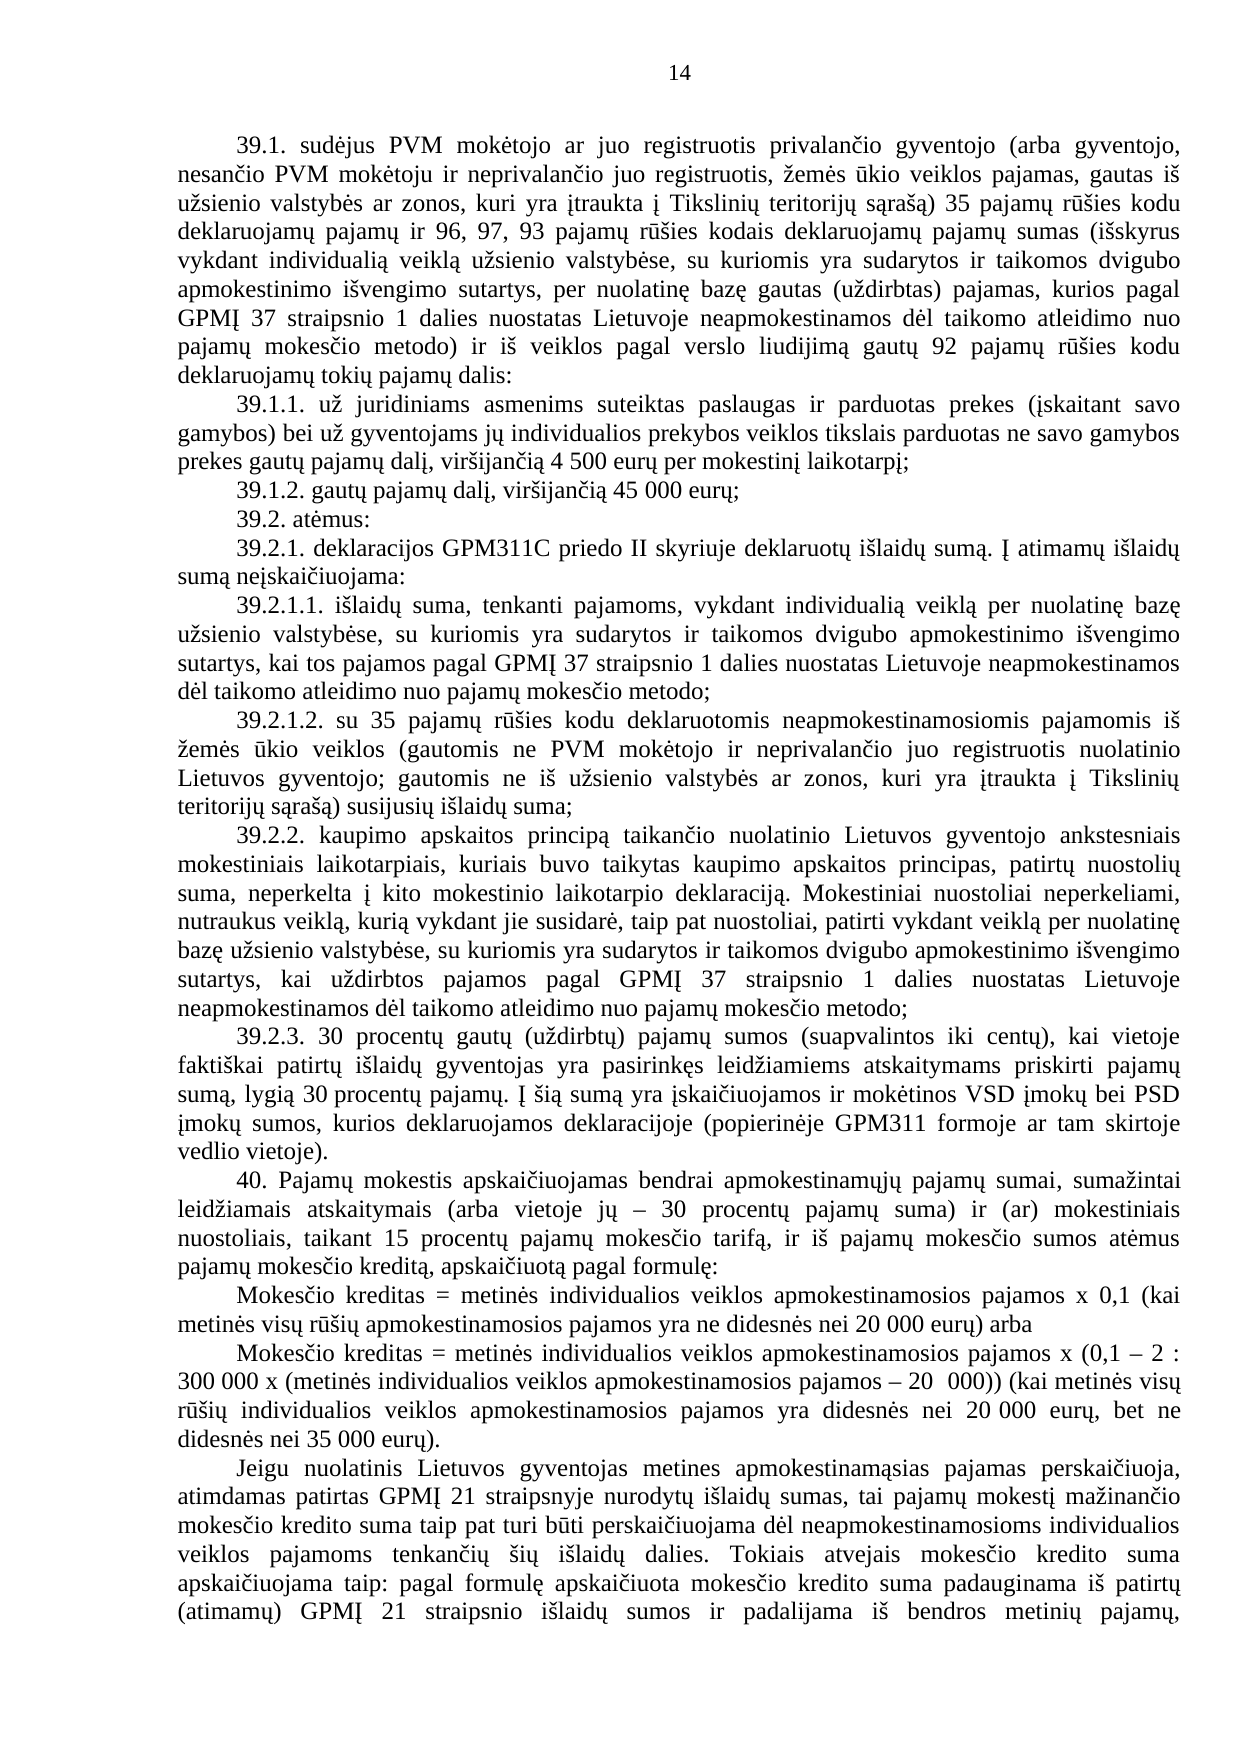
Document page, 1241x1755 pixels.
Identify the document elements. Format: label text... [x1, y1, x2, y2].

text 39.2.2. kaupimo apskaitos principą taikančio nuolatinio Lietuvos gyventojo ankstesniais mokestiniais laikotarpiais, kuriais buvo taikytas kaupimo apskaitos principas, patirtų nuostolių suma, neperkelta į kito mokestinio laikotarpio deklaraciją. Mokestiniai nuostoliai neperkeliami, nutraukus veiklą, kurią vykdant jie susidarė, taip pat nuostoliai, patirti vykdant veiklą per nuolatinę bazę užsienio valstybėse, su kuriomis yra sudarytos ir taikomos dvigubo apmokestinimo išvengimo sutartys, kai uždirbtos pajamos pagal GPMĮ 37 straipsnio 1 dalies nuostatas Lietuvoje neapmokestinamos dėl taikomo atleidimo nuo pajamų mokesčio metodo; [177, 820, 1181, 1021]
text 39.1.2. gautų pajamų dalį, viršijančią 45 000 eurų; [177, 475, 1181, 504]
text 39.2.1.1. išlaidų suma, tenkanti pajamoms, vykdant individualią veiklą per nuolatinę bazę užsienio valstybėse, su kuriomis yra sudarytos ir taikomos dvigubo apmokestinimo išvengimo sutartys, kai tos pajamos pagal GPMĮ 37 straipsnio 1 dalies nuostatas Lietuvoje neapmokestinamos dėl taikomo atleidimo nuo pajamų mokesčio metodo; [177, 590, 1181, 705]
text 39.2.1. deklaracijos GPM311C priedo II skyriuje deklaruotų išlaidų sumą. Į atimamų išlaidų sumą neįskaičiuojama: [177, 533, 1181, 590]
text 39.2.1.2. su 35 pajamų rūšies kodu deklaruotomis neapmokestinamosiomis pajamomis iš žemės ūkio veiklos (gautomis ne PVM mokėtojo ir neprivalančio juo registruotis nuolatinio Lietuvos gyventojo; gautomis ne iš užsienio valstybės ar zonos, kuri yra įtraukta į Tikslinių teritorijų sąrašą) susijusių išlaidų suma; [177, 705, 1181, 820]
text Jeigu nuolatinis Lietuvos gyventojas metines apmokestinamąsias pajamas perskaičiuoja, atimdamas patirtas GPMĮ 21 straipsnyje nurodytų išlaidų sumas, tai pajamų mokestį mažinančio mokesčio kredito suma taip pat turi būti perskaičiuojama dėl neapmokestinamosioms individualios veiklos pajamoms tenkančių šių išlaidų dalies. Tokiais atvejais mokesčio kredito suma apskaičiuojama taip: pagal formulę apskaičiuota mokesčio kredito suma padauginama iš patirtų (atimamų) GPMĮ 21 straipsnio išlaidų sumos ir padalijama iš bendros metinių pajamų, [177, 1453, 1181, 1625]
text 39.2. atėmus: [177, 504, 1181, 533]
text 39.1.1. už juridiniams asmenims suteiktas paslaugas ir parduotas prekes (įskaitant savo gamybos) bei už gyventojams jų individualios prekybos veiklos tikslais parduotas ne savo gamybos prekes gautų pajamų dalį, viršijančią 4 500 eurų per mokestinį laikotarpį; [177, 389, 1181, 475]
text 39.1. sudėjus PVM mokėtojo ar juo registruotis privalančio gyventojo (arba gyventojo, nesančio PVM mokėtoju ir neprivalančio juo registruotis, žemės ūkio veiklos pajamas, gautas iš užsienio valstybės ar zonos, kuri yra įtraukta į Tikslinių teritorijų sąrašą) 35 pajamų rūšies kodu deklaruojamų pajamų ir 96, 97, 93 pajamų rūšies kodais deklaruojamų pajamų sumas (išskyrus vykdant individualią veiklą užsienio valstybėse, su kuriomis yra sudarytos ir taikomos dvigubo apmokestinimo išvengimo sutartys, per nuolatinę bazę gautas (uždirbtas) pajamas, kurios pagal GPMĮ 37 straipsnio 1 dalies nuostatas Lietuvoje neapmokestinamos dėl taikomo atleidimo nuo pajamų mokesčio metodo) ir iš veiklos pagal verslo liudijimą gautų 92 pajamų rūšies kodu deklaruojamų tokių pajamų dalis: [177, 130, 1181, 389]
text Mokesčio kreditas = metinės individualios veiklos apmokestinamosios pajamos x (0,1 – 2 : 300 000 x (metinės individualios veiklos apmokestinamosios pajamos – 20 000)) (kai metinės visų rūšių individualios veiklos apmokestinamosios pajamos yra didesnės nei 20 000 eurų, bet ne didesnės nei 35 000 eurų). [177, 1338, 1181, 1453]
text 40. Pajamų mokestis apskaičiuojamas bendrai apmokestinamųjų pajamų sumai, sumažintai leidžiamais atskaitymais (arba vietoje jų – 30 procentų pajamų suma) ir (ar) mokestiniais nuostoliais, taikant 15 procentų pajamų mokesčio tarifą, ir iš pajamų mokesčio sumos atėmus pajamų mokesčio kreditą, apskaičiuotą pagal formulę: [177, 1165, 1181, 1280]
text Mokesčio kreditas = metinės individualios veiklos apmokestinamosios pajamos x 0,1 (kai metinės visų rūšių apmokestinamosios pajamos yra ne didesnės nei 20 000 eurų) arba [177, 1280, 1181, 1338]
text 39.2.3. 30 procentų gautų (uždirbtų) pajamų sumos (suapvalintos iki centų), kai vietoje faktiškai patirtų išlaidų gyventojas yra pasirinkęs leidžiamiems atskaitymams priskirti pajamų sumą, lygią 30 procentų pajamų. Į šią sumą yra įskaičiuojamos ir mokėtinos VSD įmokų bei PSD įmokų sumos, kurios deklaruojamos deklaracijoje (popierinėje GPM311 formoje ar tam skirtoje vedlio vietoje). [177, 1021, 1181, 1165]
